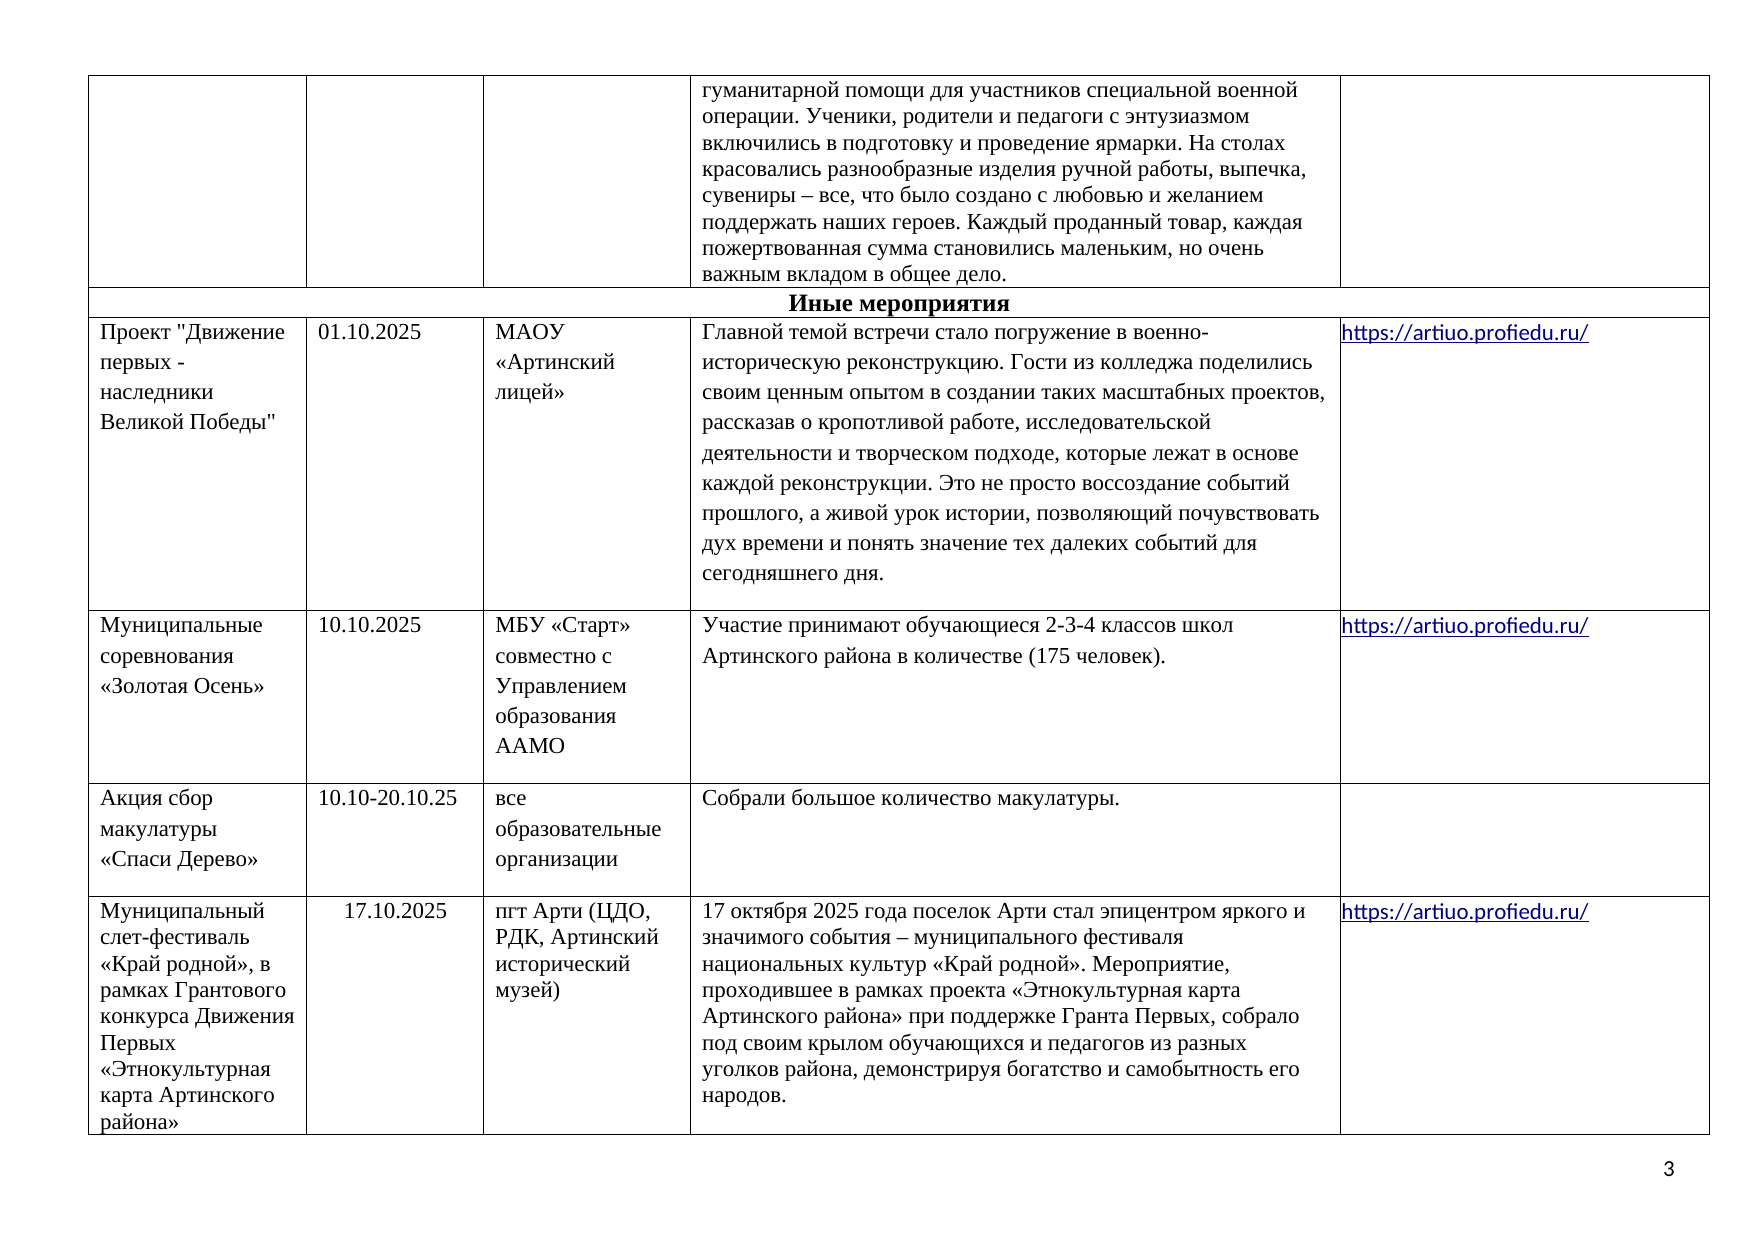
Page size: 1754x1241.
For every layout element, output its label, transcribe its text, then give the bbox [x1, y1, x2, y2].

table_cell Муниципальные соревнования «Золотая Осень» [89, 611, 306, 783]
table_cell МАОУ «Артинский лицей» [484, 318, 690, 610]
table_cell 10.10-20.10.25 [307, 784, 483, 896]
table_cell 17 октября 2025 года поселок Арти стал эпицентром яркого и значимого события – муниципального фестиваля национальных культур «Край родной». Мероприятие, проходившее в рамках проекта «Этнокультурная карта Артинского района» при поддержке Гранта Первых, собрало под своим крылом обучающихся и педагогов из разных уголков района, демонстрируя богатство и самобытность его народов. [691, 897, 1340, 1134]
table_cell Участие принимают обучающиеся 2-3-4 классов школ Артинского района в количестве (175 человек). [691, 611, 1340, 783]
table_cell [307, 76, 483, 287]
table_cell МБУ «Старт» совместно с Управлением образования ААМО [484, 611, 690, 783]
table_cell гуманитарной помощи для участников специальной военной операции. Ученики, родители и педагоги с энтузиазмом включились в подготовку и проведение ярмарки. На столах красовались разнообразные изделия ручной работы, выпечка, сувениры – все, что было создано с любовью и желанием поддержать наших героев. Каждый проданный товар, каждая пожертвованная сумма становились маленьким, но очень важным вкладом в общее дело. [691, 76, 1340, 287]
table_cell 10.10.2025 [307, 611, 483, 783]
table_cell Собрали большое количество макулатуры. [691, 784, 1340, 896]
table_cell Муниципальный слет-фестиваль «Край родной», в рамках Грантового конкурса Движения Первых «Этнокультурная карта Артинского района» [89, 897, 306, 1134]
table_cell [1341, 784, 1709, 896]
table_cell [484, 76, 690, 287]
table_cell https://artiuo.profiedu.ru/ [1341, 611, 1709, 783]
table_cell [1341, 76, 1709, 287]
table_cell 01.10.2025 [307, 318, 483, 610]
table_cell [89, 76, 306, 287]
table_cell Главной темой встречи стало погружение в военно-историческую реконструкцию. Гости из колледжа поделились своим ценным опытом в создании таких масштабных проектов, рассказав о кропотливой работе, исследовательской деятельности и творческом подходе, которые лежат в основе каждой реконструкции. Это не просто воссоздание событий прошлого, а живой урок истории, позволяющий почувствовать дух времени и понять значение тех далеких событий для сегодняшнего дня. [691, 318, 1340, 610]
table_cell пгт Арти (ЦДО, РДК, Артинский исторический музей) [484, 897, 690, 1134]
table_cell Иные мероприятия [89, 288, 1709, 317]
table_cell Проект "Движение первых - наследники Великой Победы" [89, 318, 306, 610]
table_cell https://artiuo.profiedu.ru/ [1341, 897, 1709, 1134]
table_cell все образовательные организации [484, 784, 690, 896]
table_cell Акция сбор макулатуры «Спаси Дерево» [89, 784, 306, 896]
table_cell 17.10.2025 [307, 897, 483, 1134]
table_cell https://artiuo.profiedu.ru/ [1341, 318, 1709, 610]
